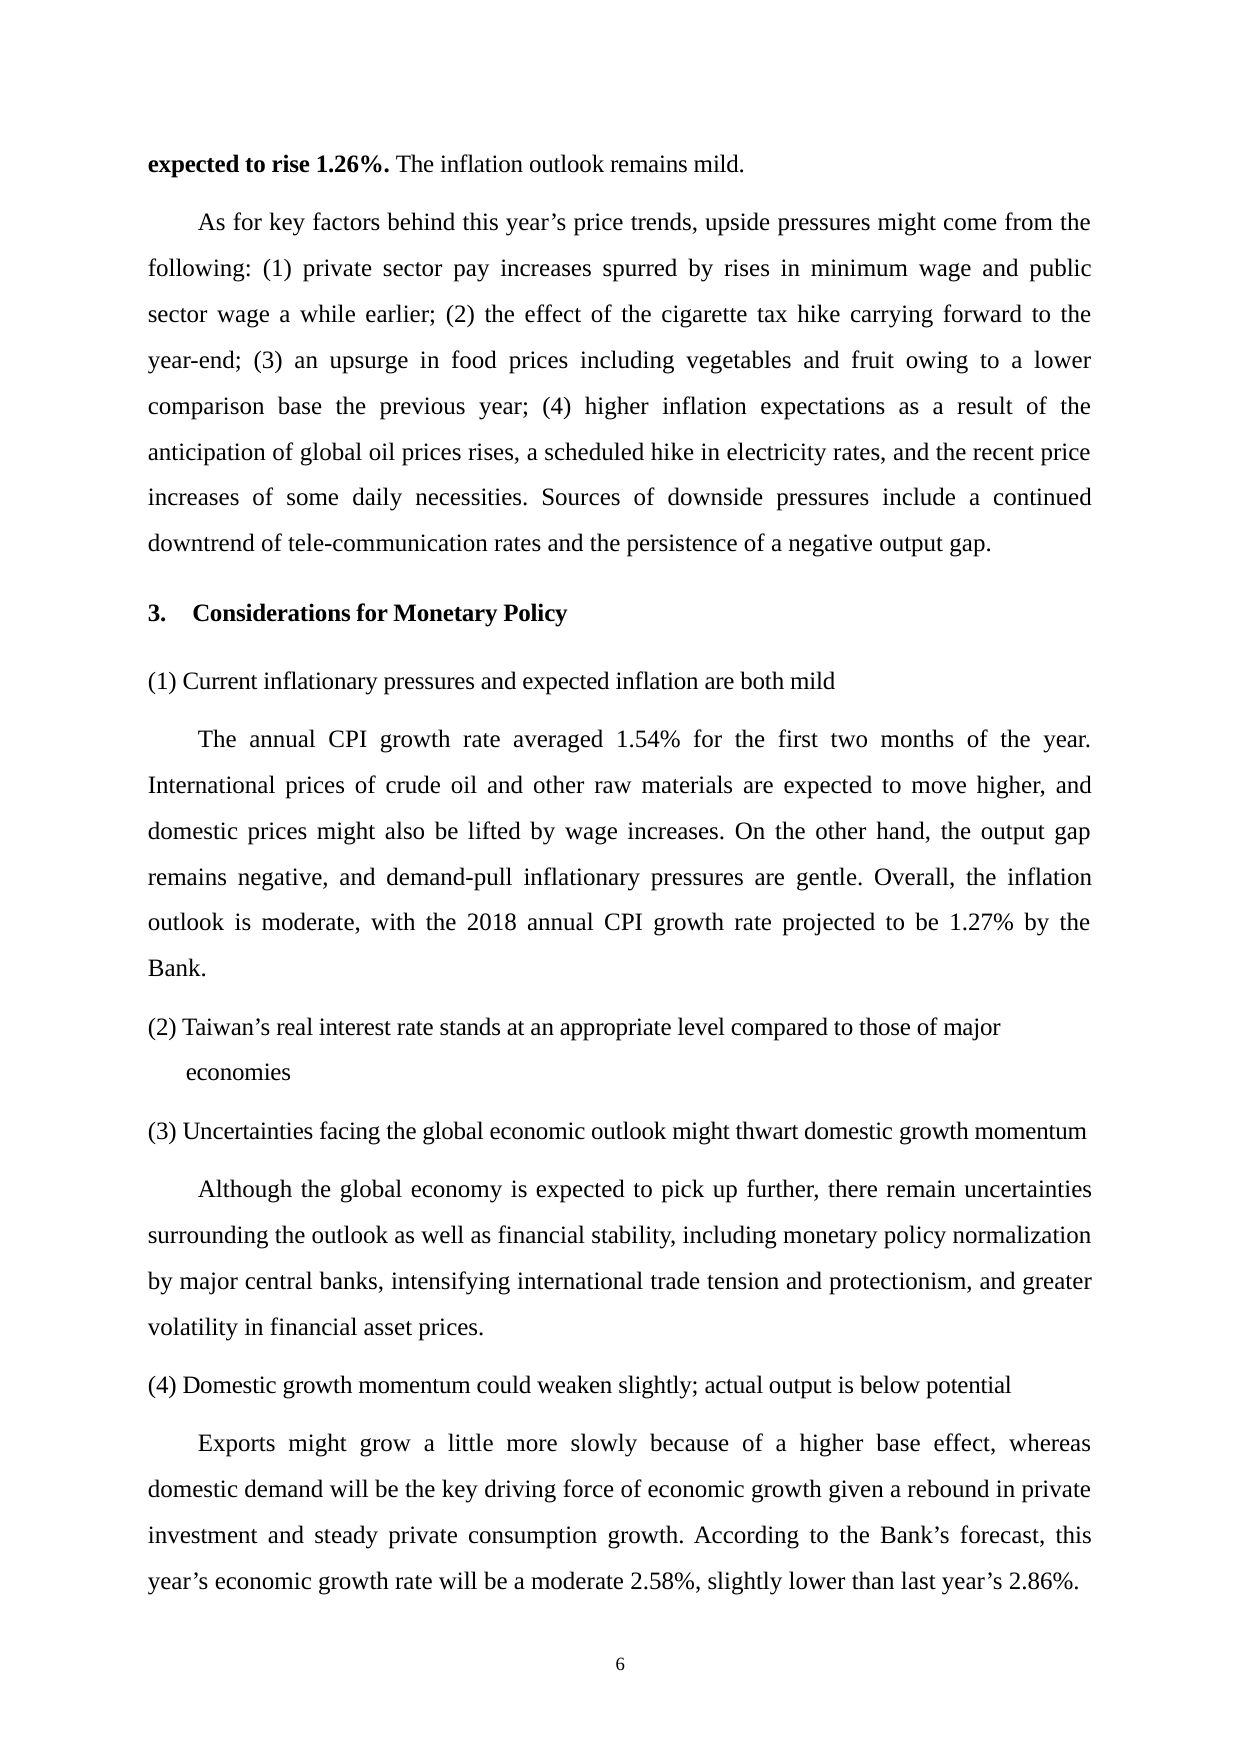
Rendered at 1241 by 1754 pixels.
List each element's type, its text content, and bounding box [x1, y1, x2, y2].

list Considerations for Monetary Policy [148, 586, 1092, 640]
text (1) Current inflationary pressures and expected inflation are both mild [148, 652, 1092, 698]
text Although the global economy is expected to pick up further, there remain uncertainties surrounding the outlook as well as financial stability, including monetary policy normalization by major central banks, intensifying international trade tension and protectionism, and greater volatility in financial asset prices. [148, 1161, 1092, 1344]
text (4) Domestic growth momentum could weaken slightly; actual output is below potential [148, 1357, 1092, 1402]
text Exports might grow a little more slowly because of a higher base effect, whereas domestic demand will be the key driving force of economic growth given a rebound in private investment and steady private consumption growth. According to the Bank’s forecast, this year’s economic growth rate will be a moderate 2.58%, slightly lower than last year’s 2.86%. [148, 1415, 1092, 1598]
text expected to rise 1.26%. The inflation outlook remains mild. [148, 136, 1092, 182]
text As for key factors behind this year’s price trends, upside pressures might come from the following: (1) private sector pay increases spurred by rises in minimum wage and public sector wage a while earlier; (2) the effect of the cigarette tax hike carrying forward to the year-end; (3) an upsurge in food prices including vegetables and fruit owing to a lower comparison base the previous year; (4) higher inflation expectations as a result of the anticipation of global oil prices rises, a scheduled hike in electricity rates, and the recent price increases of some daily necessities. Sources of downside pressures include a continued downtrend of tele-communication rates and the persistence of a negative output gap. [148, 194, 1092, 561]
text (3) Uncertainties facing the global economic outlook might thwart domestic growth momentum [148, 1102, 1092, 1148]
text The annual CPI growth rate averaged 1.54% for the first two months of the year. International prices of crude oil and other raw materials are expected to move higher, and domestic prices might also be lifted by wage increases. On the other hand, the output gap remains negative, and demand-pull inflationary pressures are gentle. Overall, the inflation outlook is moderate, with the 2018 annual CPI growth rate projected to be 1.27% by the Bank. [148, 711, 1092, 986]
text (2) Taiwan’s real interest rate stands at an appropriate level compared to those of major economies [148, 998, 1092, 1090]
